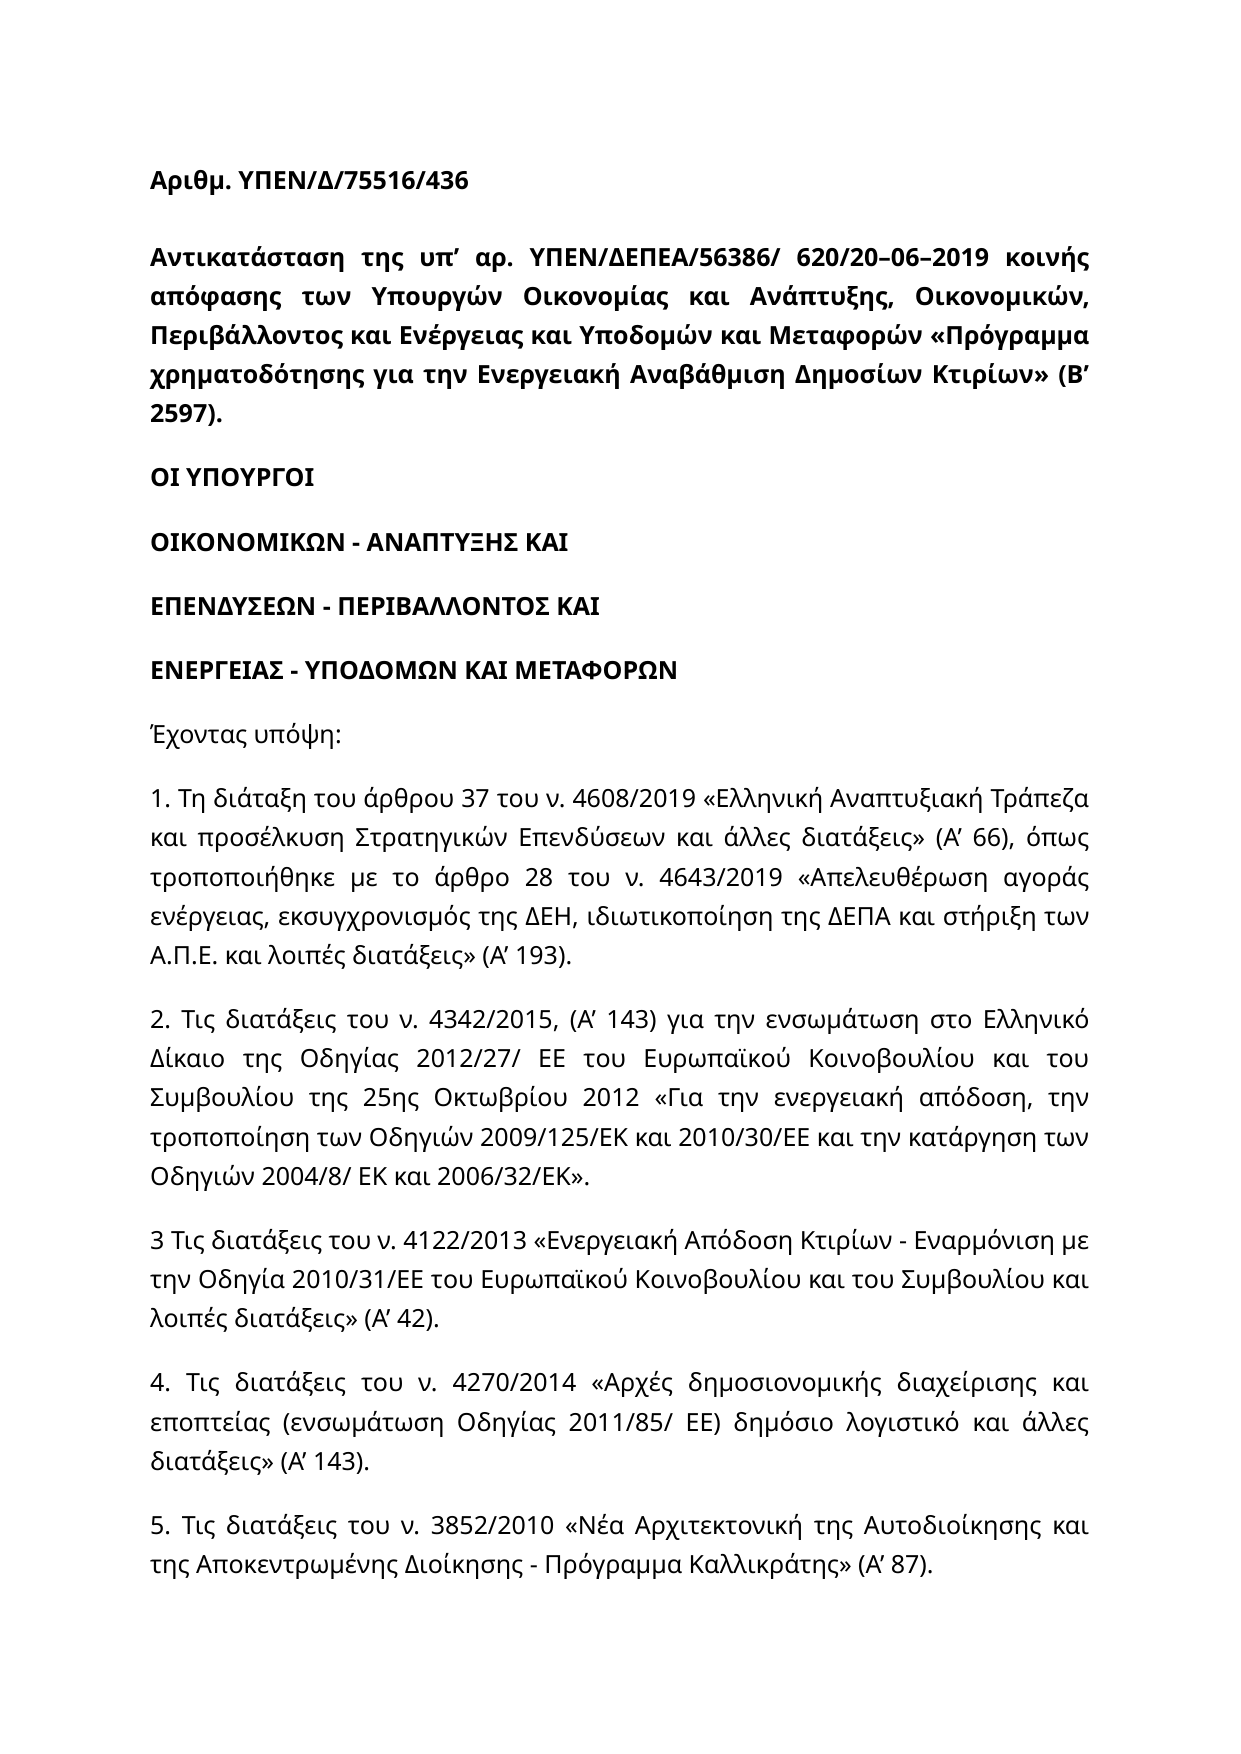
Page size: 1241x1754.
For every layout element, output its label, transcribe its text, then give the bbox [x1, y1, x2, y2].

text 5. Τις διατάξεις του ν. 3852/2010 «Νέα Αρχιτεκτονική της Αυτοδιοίκησης και της Αποκεντρωμένης Διοίκησης - Πρόγραμμα Καλλικράτης» (Α’ 87). [150, 1507, 1090, 1581]
text 3 Τις διατάξεις του ν. 4122/2013 «Ενεργειακή Απόδοση Κτιρίων - Εναρμόνιση με την Οδηγία 2010/31/ΕΕ του Ευρωπαϊκού Κοινοβουλίου και του Συμβουλίου και λοιπές διατάξεις» (Α’ 42). [150, 1222, 1090, 1335]
text 2. Τις διατάξεις του ν. 4342/2015, (Α’ 143) για την ενσωμάτωση στο Ελληνικό Δίκαιο της Οδηγίας 2012/27/ ΕΕ του Ευρωπαϊκού Κοινοβουλίου και του Συμβουλίου της 25ης Οκτωβρίου 2012 «Για την ενεργειακή απόδοση, την τροποποίηση των Οδηγιών 2009/125/ΕΚ και 2010/30/ΕΕ και την κατάργηση των Οδηγιών 2004/8/ ΕΚ και 2006/32/ΕΚ». [150, 1002, 1090, 1192]
text 1. Τη διάταξη του άρθρου 37 του ν. 4608/2019 «Ελληνική Αναπτυξιακή Τράπεζα και προσέλκυση Στρατηγικών Επενδύσεων και άλλες διατάξεις» (Α’ 66), όπως τροποποιήθηκε με το άρθρο 28 του ν. 4643/2019 «Απελευθέρωση αγοράς ενέργειας, εκσυγχρονισμός της ΔΕΗ, ιδιωτικοποίηση της ΔΕΠΑ και στήριξη των Α.Π.Ε. και λοιπές διατάξεις» (Α’ 193). [150, 781, 1090, 972]
text ΟΙΚΟΝΟΜΙΚΩΝ - ΑΝΑΠΤΥΞΗΣ ΚΑΙ [150, 524, 1090, 558]
text ΟΙ ΥΠΟΥΡΓΟΙ [150, 460, 1090, 494]
text 4. Τις διατάξεις του ν. 4270/2014 «Αρχές δημοσιονομικής διαχείρισης και εποπτείας (ενσωμάτωση Οδηγίας 2011/85/ ΕΕ) δημόσιο λογιστικό και άλλες διατάξεις» (Α’ 143). [150, 1365, 1090, 1477]
title Αριθμ. ΥΠΕΝ/Δ/75516/436 [150, 162, 1090, 197]
text ΕΠΕΝΔΥΣΕΩΝ - ΠΕΡΙΒΑΛΛΟΝΤΟΣ ΚΑΙ [150, 588, 1090, 622]
text Έχοντας υπόψη: [150, 717, 1090, 751]
text ΕΝΕΡΓΕΙΑΣ - ΥΠΟΔΟΜΩΝ ΚΑΙ ΜΕΤΑΦΟΡΩΝ [150, 652, 1090, 687]
text Aντικατάσταση της υπ’ αρ. ΥΠΕΝ/ΔΕΠΕΑ/56386/ 620/20–06–2019 κοινής απόφασης των Υπουργών Οικονομίας και Ανάπτυξης, Οικονομικών, Περιβάλλοντος και Ενέργειας και Υποδομών και Μεταφορών «Πρόγραμμα χρηματοδότησης για την Ενεργειακή Αναβάθμιση Δημοσίων Κτιρίων» (B’ 2597). [150, 239, 1090, 430]
